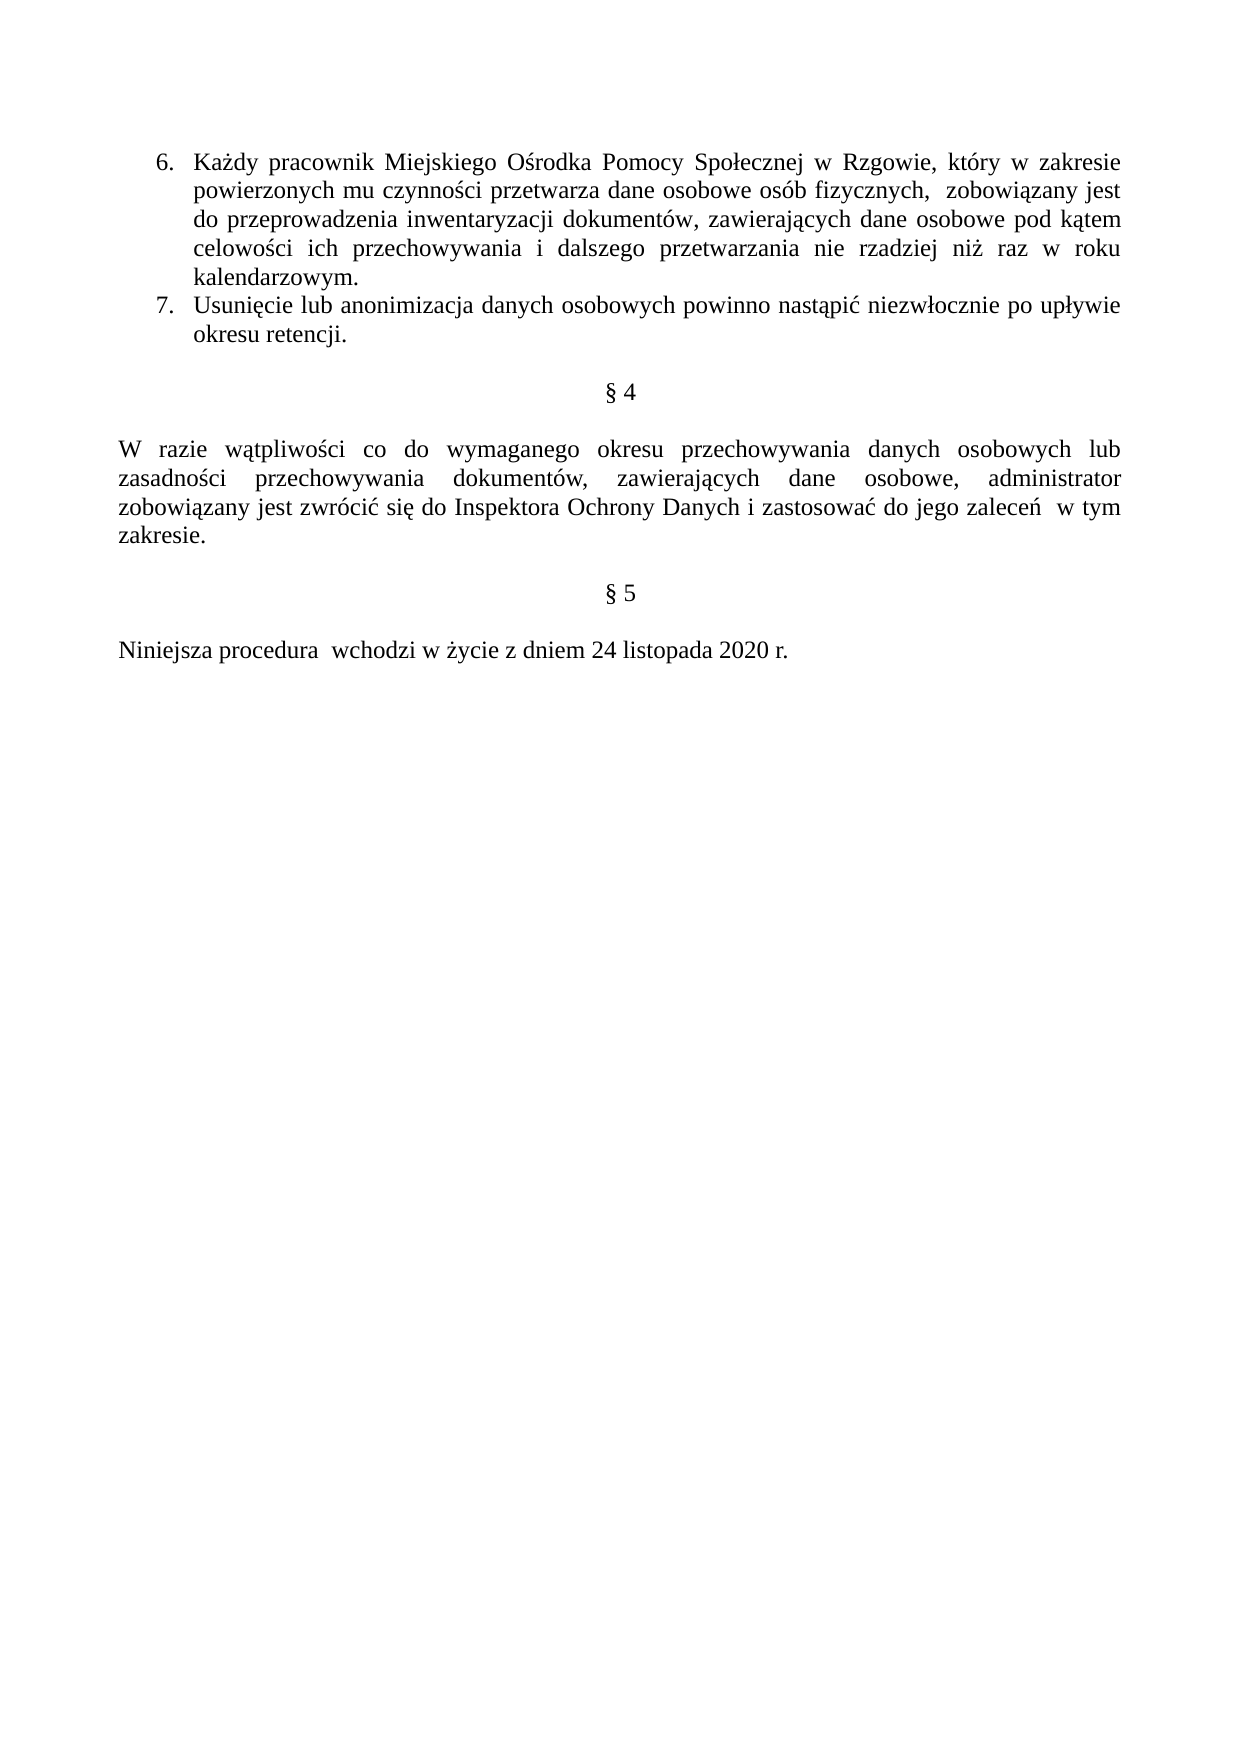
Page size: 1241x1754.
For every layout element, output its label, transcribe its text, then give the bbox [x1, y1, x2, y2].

list Każdy pracownik Miejskiego Ośrodka Pomocy Społecznej w Rzgowie, który w zakresie powierzonych mu czynności przetwarza dane osobowe osób fizycznych, zobowiązany jest do przeprowadzenia inwentaryzacji dokumentów, zawierających dane osobowe pod kątem celowości ich przechowywania i dalszego przetwarzania nie rzadziej niż raz w roku kalendarzowym. [156, 147, 1122, 291]
text W razie wątpliwości co do wymaganego okresu przechowywania danych osobowych lub zasadności przechowywania dokumentów, zawierających dane osobowe, administrator zobowiązany jest zwrócić się do Inspektora Ochrony Danych i zastosować do jego zaleceń w tym zakresie. [118, 434, 1122, 549]
list Usunięcie lub anonimizacja danych osobowych powinno nastąpić niezwłocznie po upływie okresu retencji. [156, 291, 1122, 348]
text § 5 [118, 578, 1122, 607]
text Niniejsza procedura wchodzi w życie z dniem 24 listopada 2020 r. [118, 636, 1122, 664]
text § 4 [118, 377, 1122, 406]
